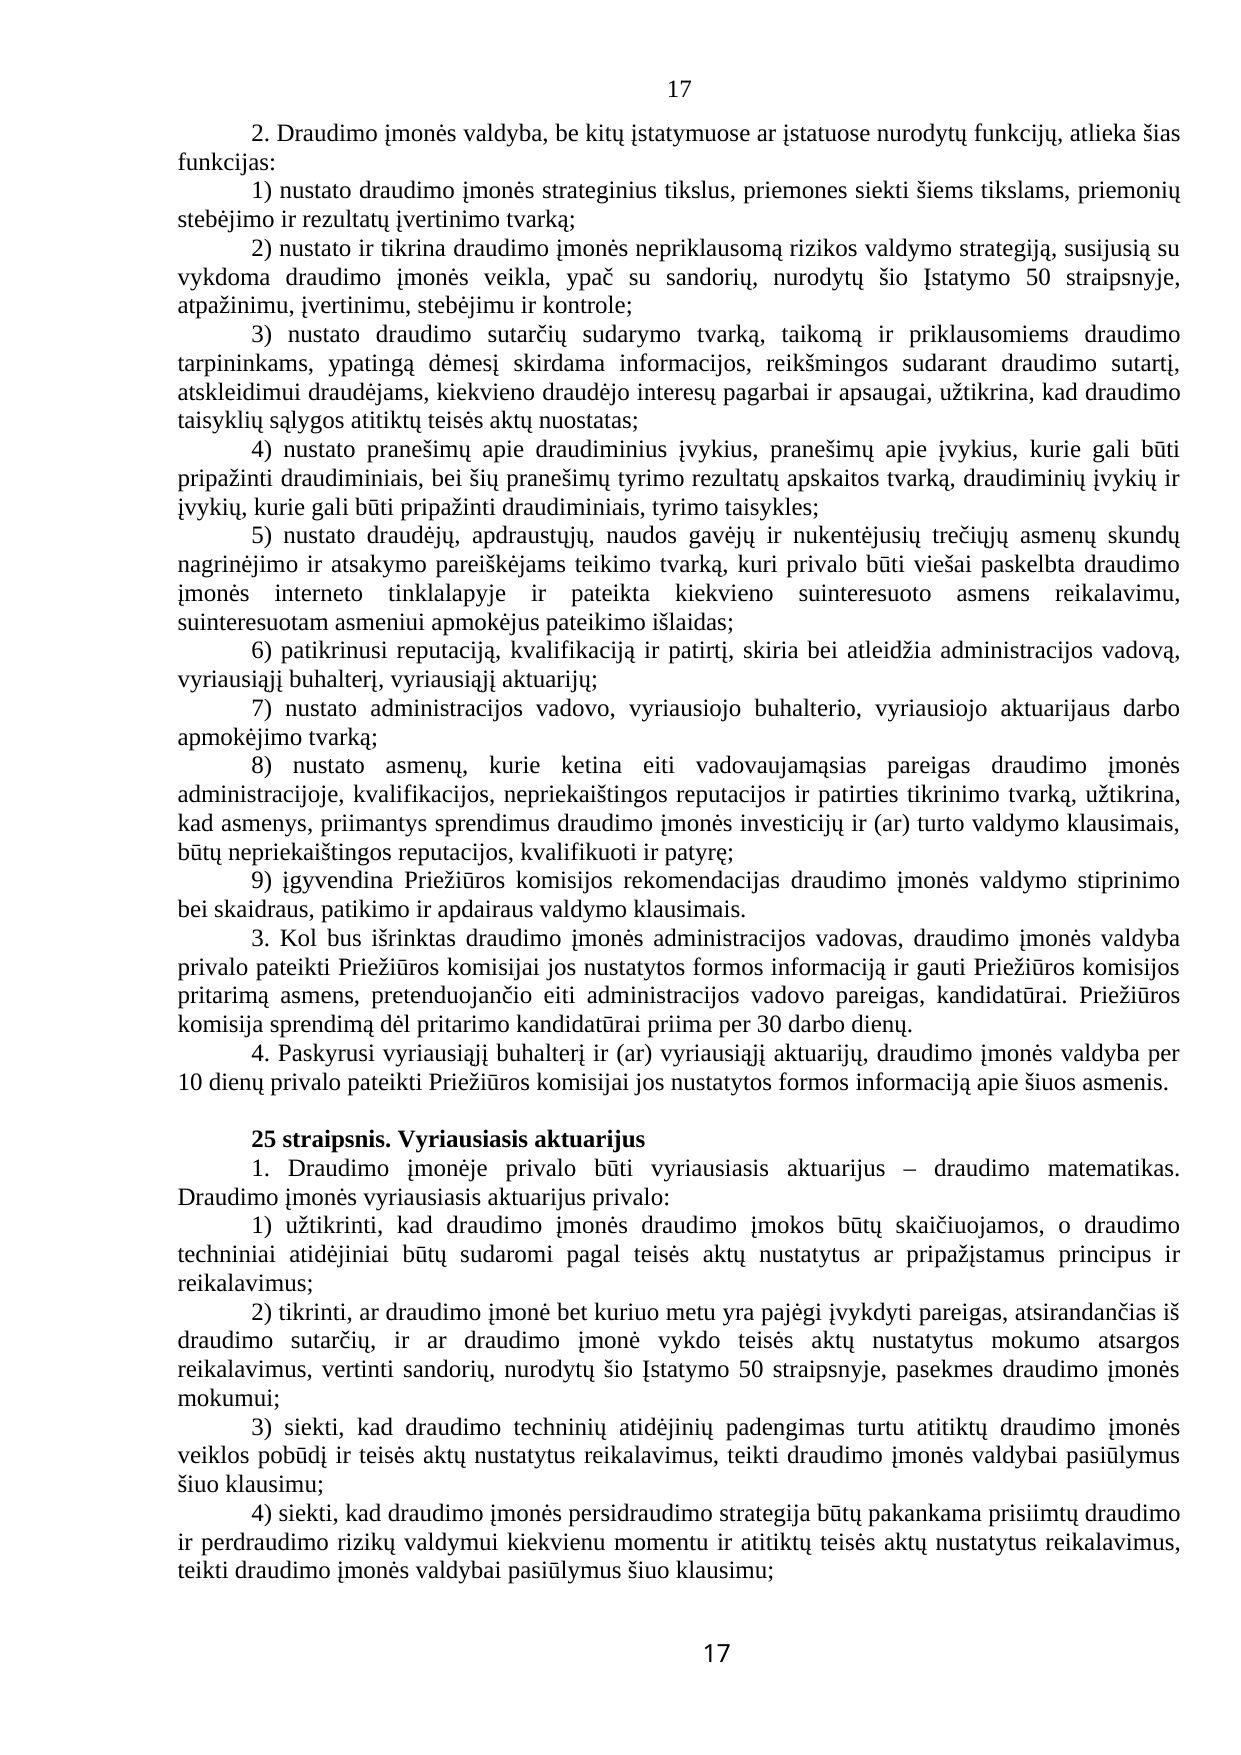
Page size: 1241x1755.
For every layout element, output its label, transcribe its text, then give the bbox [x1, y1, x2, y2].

text 4. Paskyrusi vyriausiąjį buhalterį ir (ar) vyriausiąjį aktuarijų, draudimo įmonės valdyba per 10 dienų privalo pateikti Priežiūros komisijai jos nustatytos formos informaciją apie šiuos asmenis. [177, 1038, 1181, 1096]
text 5) nustato draudėjų, apdraustųjų, naudos gavėjų ir nukentėjusių trečiųjų asmenų skundų nagrinėjimo ir atsakymo pareiškėjams teikimo tvarką, kuri privalo būti viešai paskelbta draudimo įmonės interneto tinklalapyje ir pateikta kiekvieno suinteresuoto asmens reikalavimu, suinteresuotam asmeniui apmokėjus pateikimo išlaidas; [177, 521, 1181, 636]
text 7) nustato administracijos vadovo, vyriausiojo buhalterio, vyriausiojo aktuarijaus darbo apmokėjimo tvarką; [177, 693, 1181, 751]
text 1) užtikrinti, kad draudimo įmonės draudimo įmokos būtų skaičiuojamos, o draudimo techniniai atidėjiniai būtų sudaromi pagal teisės aktų nustatytus ar pripažįstamus principus ir reikalavimus; [177, 1211, 1181, 1297]
text 2. Draudimo įmonės valdyba, be kitų įstatymuose ar įstatuose nurodytų funkcijų, atlieka šias funkcijas: [177, 118, 1181, 176]
text 4) nustato pranešimų apie draudiminius įvykius, pranešimų apie įvykius, kurie gali būti pripažinti draudiminiais, bei šių pranešimų tyrimo rezultatų apskaitos tvarką, draudiminių įvykių ir įvykių, kurie gali būti pripažinti draudiminiais, tyrimo taisykles; [177, 434, 1181, 521]
text 2) tikrinti, ar draudimo įmonė bet kuriuo metu yra pajėgi įvykdyti pareigas, atsirandančias iš draudimo sutarčių, ir ar draudimo įmonė vykdo teisės aktų nustatytus mokumo atsargos reikalavimus, vertinti sandorių, nurodytų šio Įstatymo 50 straipsnyje, pasekmes draudimo įmonės mokumui; [177, 1297, 1181, 1412]
text 1) nustato draudimo įmonės strateginius tikslus, priemones siekti šiems tikslams, priemonių stebėjimo ir rezultatų įvertinimo tvarką; [177, 176, 1181, 233]
text 4) siekti, kad draudimo įmonės persidraudimo strategija būtų pakankama prisiimtų draudimo ir perdraudimo rizikų valdymui kiekvienu momentu ir atitiktų teisės aktų nustatytus reikalavimus, teikti draudimo įmonės valdybai pasiūlymus šiuo klausimu; [177, 1498, 1181, 1584]
text 6) patikrinusi reputaciją, kvalifikaciją ir patirtį, skiria bei atleidžia administracijos vadovą, vyriausiąjį buhalterį, vyriausiąjį aktuarijų; [177, 636, 1181, 693]
text 9) įgyvendina Priežiūros komisijos rekomendacijas draudimo įmonės valdymo stiprinimo bei skaidraus, patikimo ir apdairaus valdymo klausimais. [177, 866, 1181, 923]
text 8) nustato asmenų, kurie ketina eiti vadovaujamąsias pareigas draudimo įmonės administracijoje, kvalifikacijos, nepriekaištingos reputacijos ir patirties tikrinimo tvarką, užtikrina, kad asmenys, priimantys sprendimus draudimo įmonės investicijų ir (ar) turto valdymo klausimais, būtų nepriekaištingos reputacijos, kvalifikuoti ir patyrę; [177, 751, 1181, 866]
text 3) nustato draudimo sutarčių sudarymo tvarką, taikomą ir priklausomiems draudimo tarpininkams, ypatingą dėmesį skirdama informacijos, reikšmingos sudarant draudimo sutartį, atskleidimui draudėjams, kiekvieno draudėjo interesų pagarbai ir apsaugai, užtikrina, kad draudimo taisyklių sąlygos atitiktų teisės aktų nuostatas; [177, 319, 1181, 434]
text 2) nustato ir tikrina draudimo įmonės nepriklausomą rizikos valdymo strategiją, susijusią su vykdoma draudimo įmonės veikla, ypač su sandorių, nurodytų šio Įstatymo 50 straipsnyje, atpažinimu, įvertinimu, stebėjimu ir kontrole; [177, 233, 1181, 319]
text 3) siekti, kad draudimo techninių atidėjinių padengimas turtu atitiktų draudimo įmonės veiklos pobūdį ir teisės aktų nustatytus reikalavimus, teikti draudimo įmonės valdybai pasiūlymus šiuo klausimu; [177, 1412, 1181, 1498]
text 1. Draudimo įmonėje privalo būti vyriausiasis aktuarijus – draudimo matematikas. Draudimo įmonės vyriausiasis aktuarijus privalo: [177, 1153, 1181, 1211]
text 25 straipsnis. Vyriausiasis aktuarijus [177, 1124, 1181, 1153]
text 3. Kol bus išrinktas draudimo įmonės administracijos vadovas, draudimo įmonės valdyba privalo pateikti Priežiūros komisijai jos nustatytos formos informaciją ir gauti Priežiūros komisijos pritarimą asmens, pretenduojančio eiti administracijos vadovo pareigas, kandidatūrai. Priežiūros komisija sprendimą dėl pritarimo kandidatūrai priima per 30 darbo dienų. [177, 923, 1181, 1038]
